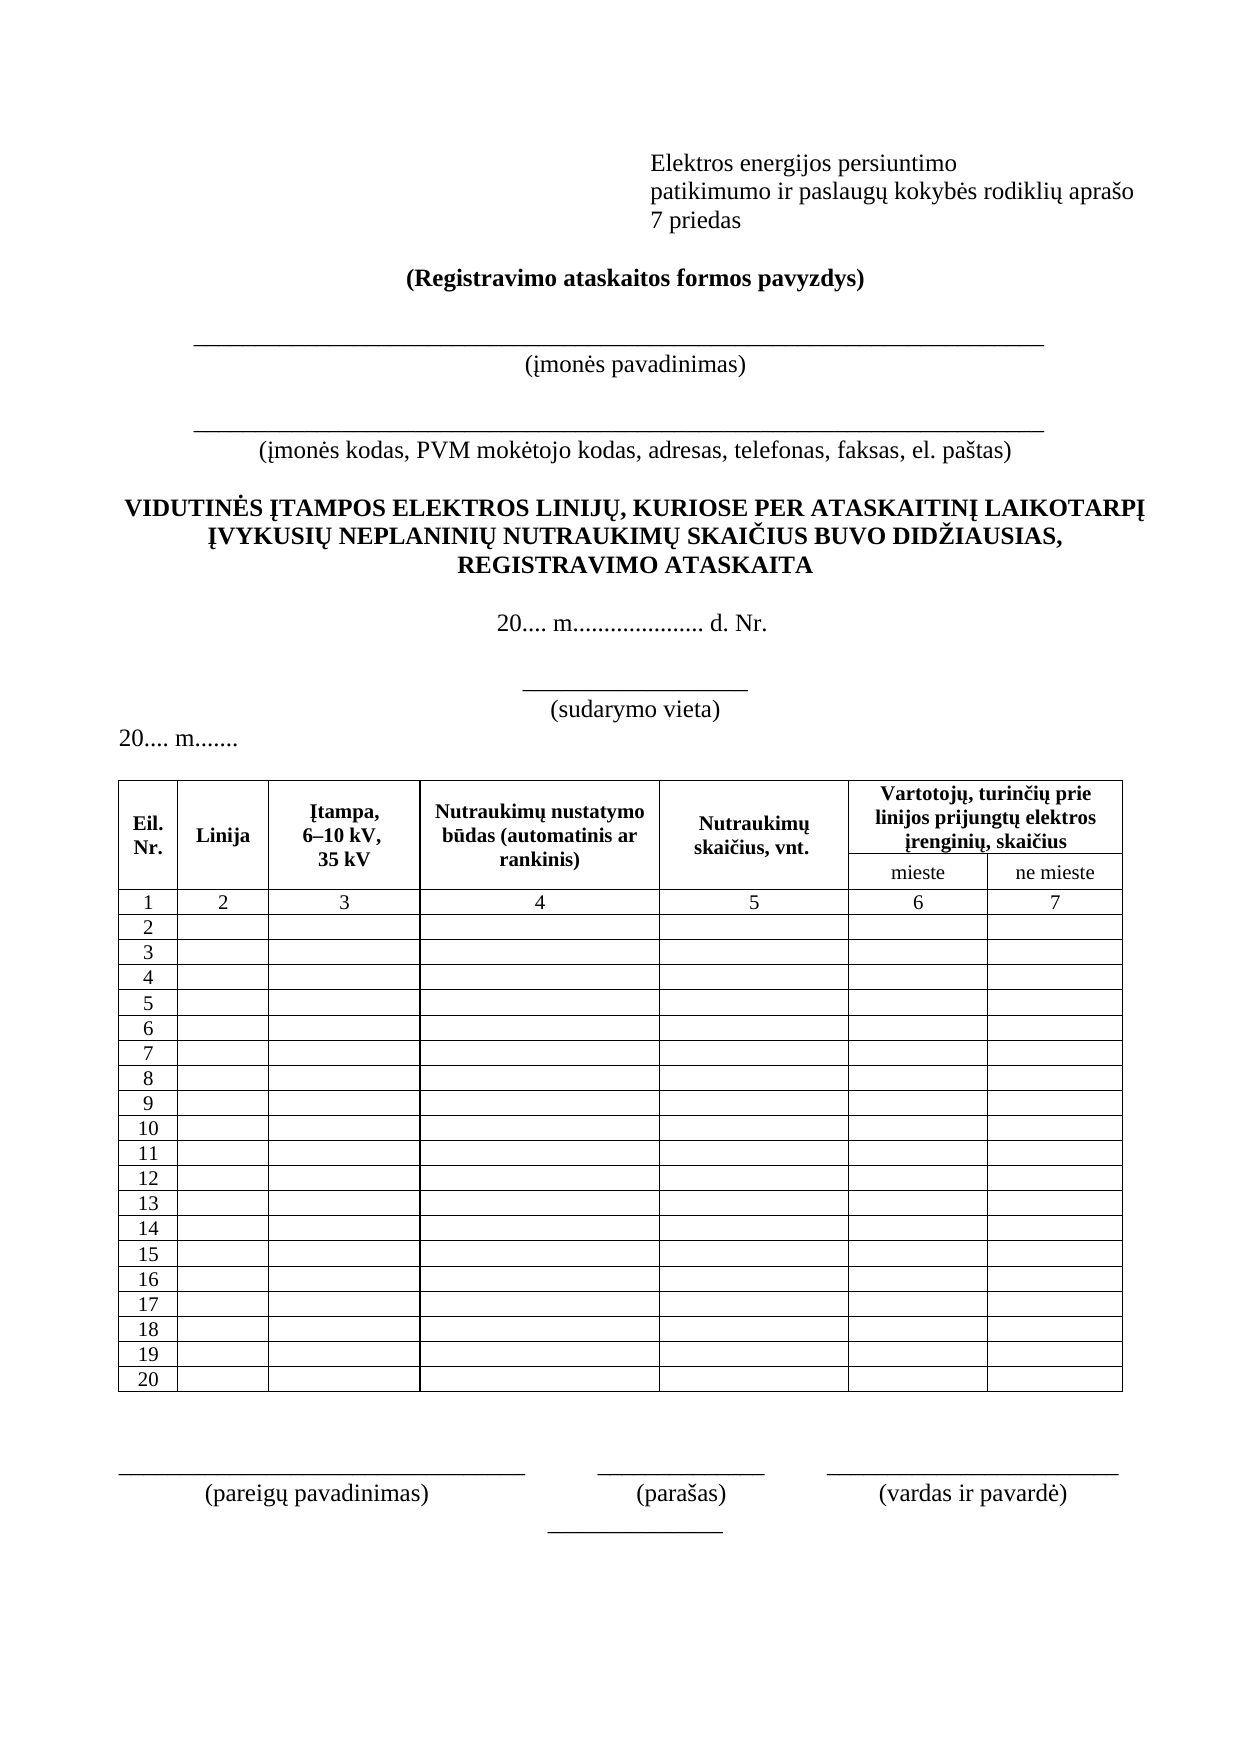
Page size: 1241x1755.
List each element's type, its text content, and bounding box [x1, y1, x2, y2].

table_cell [178, 1191, 268, 1215]
table_cell [178, 1241, 268, 1266]
table_cell [421, 1166, 659, 1190]
table_cell [660, 1292, 848, 1316]
table_cell [178, 1016, 268, 1039]
table_cell 17 [119, 1292, 177, 1316]
table_cell [849, 1141, 987, 1165]
table_cell [660, 1191, 848, 1215]
table_header Vartotojų, turinčių prie linijos prijungtų elektros įrenginių, skaičius [849, 781, 1122, 853]
table_cell [178, 990, 268, 1014]
table_cell ne mieste [988, 854, 1122, 889]
table_cell [421, 1091, 659, 1115]
table_cell [988, 1141, 1122, 1165]
table_cell [421, 1317, 659, 1341]
table_cell 13 [119, 1191, 177, 1215]
table_cell 11 [119, 1141, 177, 1165]
table_header Nutraukimų nustatymo būdas (automatinis ar rankinis) [421, 781, 659, 889]
table_cell [421, 1292, 659, 1316]
table_cell [178, 965, 268, 989]
text (įmonės pavadinimas) [119, 349, 1152, 378]
table_cell [269, 1141, 419, 1165]
text (pareigų pavadinimas) (parašas) (vardas ir pavardė) [119, 1478, 1152, 1507]
table_cell [988, 1241, 1122, 1266]
table_cell [988, 1116, 1122, 1140]
table_cell 16 [119, 1267, 177, 1291]
table_cell [178, 1292, 268, 1316]
table_cell [178, 1141, 268, 1165]
table_cell [849, 1041, 987, 1065]
table_cell [849, 1367, 987, 1391]
table_cell [660, 990, 848, 1014]
table_cell [178, 1267, 268, 1291]
table_cell [178, 1066, 268, 1090]
table_cell 12 [119, 1166, 177, 1190]
table_cell [269, 1342, 419, 1366]
table_cell [660, 1141, 848, 1165]
table_cell [660, 1166, 848, 1190]
table_cell 6 [119, 1016, 177, 1039]
table_cell [849, 1091, 987, 1115]
table_cell [660, 1016, 848, 1039]
table_cell [988, 1066, 1122, 1090]
table_header Eil. Nr. [119, 781, 177, 889]
table_cell [421, 1141, 659, 1165]
table_cell [660, 1241, 848, 1266]
table_cell [421, 915, 659, 939]
table_cell [660, 1216, 848, 1240]
table_cell [269, 1292, 419, 1316]
table_cell 10 [119, 1116, 177, 1140]
table_cell [269, 1041, 419, 1065]
table_cell [421, 1191, 659, 1215]
table_header Linija [178, 781, 268, 889]
table_cell [988, 990, 1122, 1014]
table_cell [660, 965, 848, 989]
table_cell 20 [119, 1367, 177, 1391]
table_cell [660, 940, 848, 964]
table_cell 5 [119, 990, 177, 1014]
table_cell 8 [119, 1066, 177, 1090]
table_cell [660, 915, 848, 939]
table_cell [849, 1166, 987, 1190]
table_cell 18 [119, 1317, 177, 1341]
text (sudarymo vieta) [119, 694, 1152, 723]
table_cell [269, 965, 419, 989]
table_cell [660, 1317, 848, 1341]
table_cell [178, 1317, 268, 1341]
table_cell [269, 1166, 419, 1190]
table_cell [660, 1091, 848, 1115]
table_cell [849, 1016, 987, 1039]
table_cell [849, 1066, 987, 1090]
table_cell [421, 940, 659, 964]
table_cell [421, 1216, 659, 1240]
table_cell [421, 1342, 659, 1366]
table_cell [849, 990, 987, 1014]
text 20.... m....... [119, 723, 1152, 751]
text (Registravimo ataskaitos formos pavyzdys) [119, 263, 1152, 291]
table_cell [988, 1267, 1122, 1291]
table_cell [421, 990, 659, 1014]
text ______________ [119, 1507, 1152, 1536]
table_cell [178, 1041, 268, 1065]
table_cell [178, 1116, 268, 1140]
table_cell [269, 1066, 419, 1090]
text Elektros energijos persiuntimo [650, 148, 1152, 176]
table_cell [849, 1317, 987, 1341]
table_cell [988, 1292, 1122, 1316]
text 20.... m..................... d. Nr. [119, 608, 1152, 636]
table_cell 9 [119, 1091, 177, 1115]
table_cell [178, 1091, 268, 1115]
table_cell 5 [660, 890, 848, 914]
table_cell 7 [988, 890, 1122, 914]
table_cell [988, 965, 1122, 989]
table_cell [660, 1267, 848, 1291]
table_cell 15 [119, 1241, 177, 1266]
text (įmonės kodas, PVM mokėtojo kodas, adresas, telefonas, faksas, el. paštas) [119, 435, 1152, 464]
table_cell [988, 1016, 1122, 1039]
text 7 priedas [650, 205, 1152, 234]
table_cell [269, 1216, 419, 1240]
table_cell 7 [119, 1041, 177, 1065]
table_cell [421, 1016, 659, 1039]
text __________________ [119, 665, 1152, 694]
table_cell [849, 1216, 987, 1240]
table_cell [269, 915, 419, 939]
table_cell [988, 1216, 1122, 1240]
table_cell [849, 965, 987, 989]
table_cell [269, 1317, 419, 1341]
table_cell [178, 1216, 268, 1240]
table_cell [421, 1116, 659, 1140]
table_cell [269, 990, 419, 1014]
table_cell [269, 1191, 419, 1215]
table_cell [849, 1342, 987, 1366]
table_cell [421, 1367, 659, 1391]
table_cell [178, 940, 268, 964]
table_cell 6 [849, 890, 987, 914]
table_cell [269, 1016, 419, 1039]
table_cell [849, 1267, 987, 1291]
table_cell 2 [119, 915, 177, 939]
table_cell [269, 1091, 419, 1115]
table_cell [988, 1367, 1122, 1391]
table_cell [269, 1116, 419, 1140]
table_cell [421, 1241, 659, 1266]
table_cell [421, 1041, 659, 1065]
table_cell [178, 1342, 268, 1366]
table_cell mieste [849, 854, 987, 889]
table_cell [849, 940, 987, 964]
table_cell [988, 1091, 1122, 1115]
table_cell [849, 1241, 987, 1266]
table_cell [421, 1066, 659, 1090]
table_cell [988, 1166, 1122, 1190]
table_cell [988, 1191, 1122, 1215]
text patikimumo ir paslaugų kokybės rodiklių aprašo [650, 176, 1152, 205]
table_cell [988, 1342, 1122, 1366]
table_cell [269, 1267, 419, 1291]
text vidutinės įtampos elektros linijų, kuriose per ataskaitinį Laikotarpį įvykusių neplanINIų nutraukimų skaičius buvo didžiausias, REGISTRAVIMO ATASKAITA [119, 493, 1152, 579]
table_cell 3 [119, 940, 177, 964]
table_cell [660, 1066, 848, 1090]
table_cell 1 [119, 890, 177, 914]
table_cell [421, 965, 659, 989]
table_cell [269, 1367, 419, 1391]
table_cell [849, 915, 987, 939]
table_cell [178, 1367, 268, 1391]
table_cell [988, 940, 1122, 964]
table_header Nutraukimų skaičius, vnt. [660, 781, 848, 889]
table_cell 14 [119, 1216, 177, 1240]
table_cell [849, 1191, 987, 1215]
table_cell 2 [178, 890, 268, 914]
table_cell [178, 915, 268, 939]
table_cell 4 [119, 965, 177, 989]
table_cell [988, 1317, 1122, 1341]
table_cell [421, 1267, 659, 1291]
table_cell [849, 1292, 987, 1316]
table_header Įtampa, 6–10 kV, 35 kV [269, 781, 419, 889]
table_cell [660, 1041, 848, 1065]
table_cell 4 [421, 890, 659, 914]
table_cell [988, 915, 1122, 939]
table_cell [660, 1116, 848, 1140]
table_cell 3 [269, 890, 419, 914]
table_cell [988, 1041, 1122, 1065]
table_cell [269, 1241, 419, 1266]
table_cell [849, 1116, 987, 1140]
table_cell [269, 940, 419, 964]
table_cell [660, 1342, 848, 1366]
table_cell [660, 1367, 848, 1391]
table_cell 19 [119, 1342, 177, 1366]
table_cell [178, 1166, 268, 1190]
